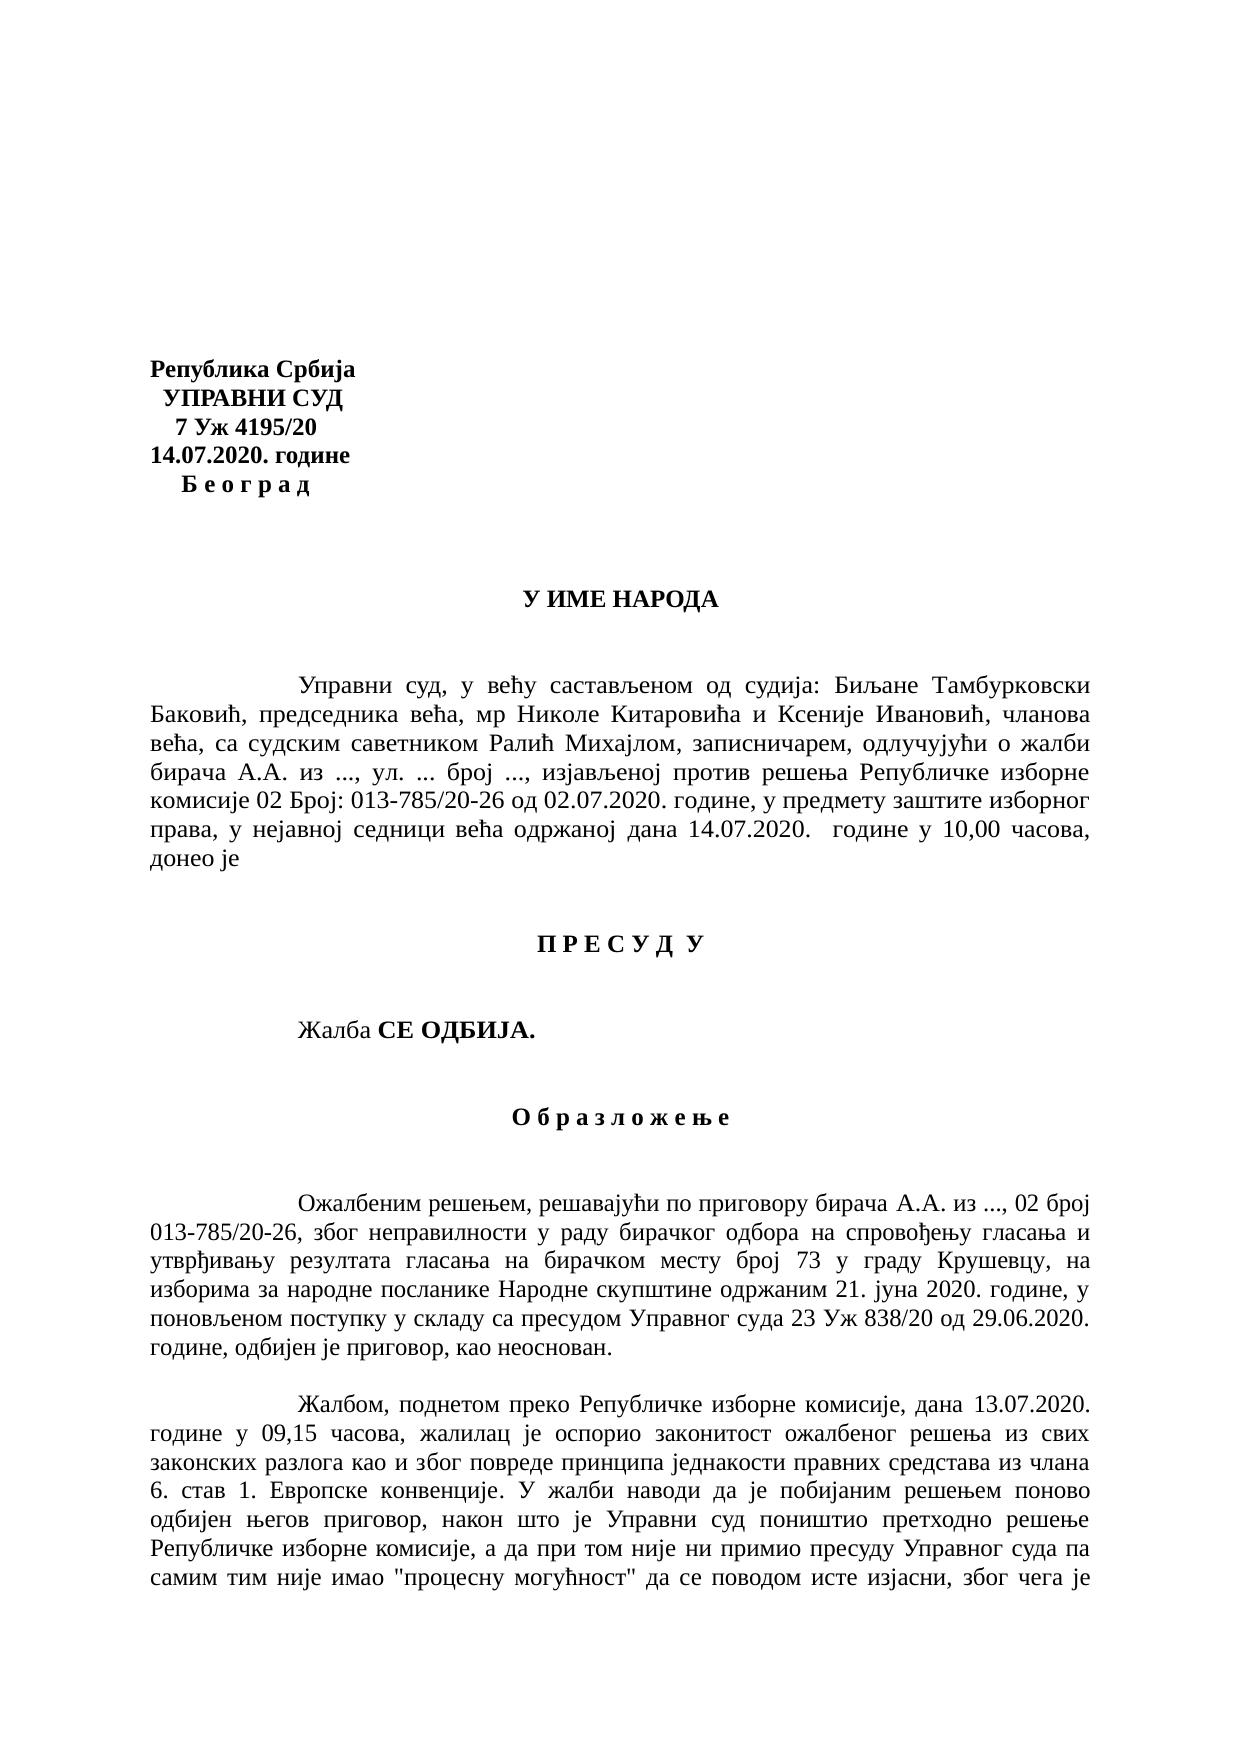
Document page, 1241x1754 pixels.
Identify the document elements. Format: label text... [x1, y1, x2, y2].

text Ожалбеним решењем, решавајући по приговору бирача А.А. из ..., 02 број 013-785/20-26, због неправилности у раду бирачког одбора на спровођењу гласања и утврђивању резултата гласања на бирачком месту број 73 у граду Крушевцу, на изборима за народне посланике Народне скупштине одржаним 21. јуна 2020. године, у поновљеном поступку у складу са пресудом Управног суда 23 Уж 838/20 од 29.06.2020. године, одбијен је приговор, као неоснован. [150, 1188, 1091, 1360]
text Жалбом, поднетом преко Републичке изборне комисије, дана 13.07.2020. године у 09,15 часова, жалилац је оспорио законитост ожалбеног решења из свих законских разлога као и због повреде принципа једнакости правних средстава из члана 6. став 1. Европске конвенције. У жалби наводи да је побијаним решењем поново одбијен његов приговор, након што је Управни суд поништио претходно решење Републичке изборне комисије, а да при том није ни примио пресуду Управног суда па самим тим није имао "процесну могућност" да се поводом исте изјасни, због чега је [150, 1389, 1091, 1590]
text УПРАВНИ СУД [150, 383, 1091, 412]
text У ИМЕ НАРОДА [150, 584, 1091, 613]
text Управни суд, у већу састављеном од судија: Биљане Тамбурковски Баковић, председника већа, мр Николе Китаровића и Ксеније Ивановић, чланова већа, са судским саветником Ралић Михајлом, записничарем, одлучујући о жалби бирача A.A. из ..., ул. ... број ..., изјављеној против решења Републичке изборне комисије 02 Број: 013-785/20-26 од 02.07.2020. године, у предмету заштите изборног права, у нејавној седници већа одржаној дана 14.07.2020. године у 10,00 часова, донео је [150, 670, 1091, 872]
text Б е о г р а д [150, 469, 1091, 498]
text 14.07.2020. године [150, 440, 1091, 469]
text 7 Уж 4195/20 [150, 412, 1091, 440]
text П Р Е С У Д У [150, 929, 1091, 958]
text Жалба СЕ ОДБИЈА. [150, 1015, 1091, 1044]
text Република Србија [150, 148, 1091, 383]
text О б р а з л о ж е њ е [150, 1102, 1091, 1130]
